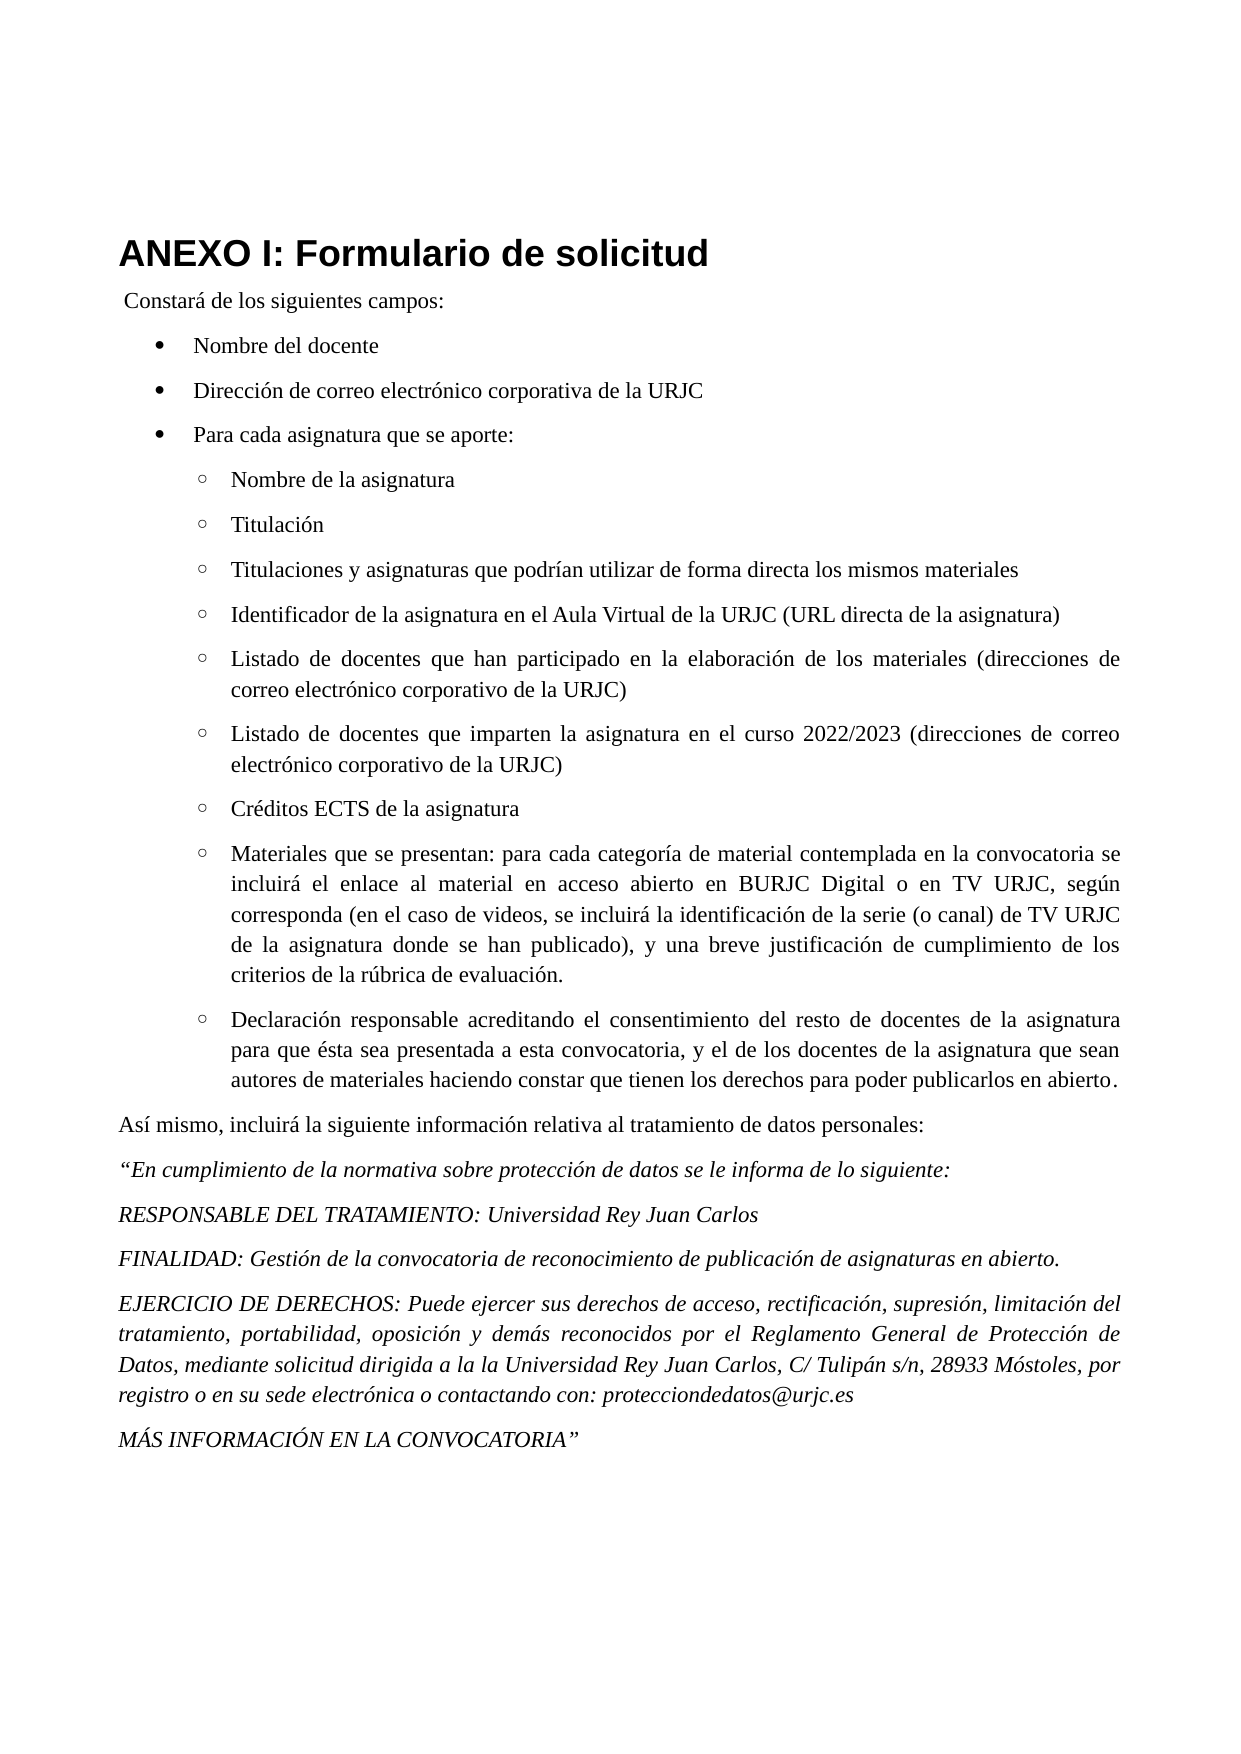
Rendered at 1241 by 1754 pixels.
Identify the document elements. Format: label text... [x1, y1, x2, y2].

text “En cumplimiento de la normativa sobre protección de datos se le informa de lo siguiente: [118, 1156, 1122, 1182]
text FINALIDAD: Gestión de la convocatoria de reconocimiento de publicación de asignaturas en abierto. [118, 1246, 1122, 1272]
list Dirección de correo electrónico corporativa de la URJC [156, 377, 1122, 403]
text EJERCICIO DE DERECHOS: Puede ejercer sus derechos de acceso, rectificación, supresión, limitación del tratamiento, portabilidad, oposición y demás reconocidos por el Reglamento General de Protección de Datos, mediante solicitud dirigida a la la Universidad Rey Juan Carlos, C/ Tulipán s/n, 28933 Móstoles, por registro o en su sede electrónica o contactando con: protecciondedatos@urjc.es [118, 1290, 1122, 1407]
list Créditos ECTS de la asignatura [193, 796, 1122, 822]
list Identificador de la asignatura en el Aula Virtual de la URJC (URL directa de la asignatura) [193, 601, 1122, 627]
list Nombre del docente [156, 332, 1122, 358]
list Para cada asignatura que se aporte: [156, 422, 1122, 448]
list Declaración responsable acreditando el consentimiento del resto de docentes de la asignatura para que ésta sea presentada a esta convocatoria, y el de los docentes de la asignatura que sean autores de materiales haciendo constar que tienen los derechos para poder publicarlos en abierto. [193, 1006, 1122, 1093]
list Titulaciones y asignaturas que podrían utilizar de forma directa los mismos materiales [193, 556, 1122, 582]
list Nombre de la asignatura [193, 466, 1122, 493]
list Materiales que se presentan: para cada categoría de material contemplada en la convocatoria se incluirá el enlace al material en acceso abierto en BURJC Digital o en TV URJC, según corresponda (en el caso de videos, se incluirá la identificación de la serie (o canal) de TV URJC de la asignatura donde se han publicado), y una breve justificación de cumplimiento de los criterios de la rúbrica de evaluación. [193, 840, 1122, 987]
text RESPONSABLE DEL TRATAMIENTO: Universidad Rey Juan Carlos [118, 1201, 1122, 1227]
list Listado de docentes que imparten la asignatura en el curso 2022/2023 (direcciones de correo electrónico corporativo de la URJC) [193, 721, 1122, 777]
list Listado de docentes que han participado en la elaboración de los materiales (direcciones de correo electrónico corporativo de la URJC) [193, 646, 1122, 702]
text MÁS INFORMACIÓN EN LA CONVOCATORIA” [118, 1426, 1122, 1452]
subtitle ANEXO I: Formulario de solicitud [118, 232, 1122, 275]
text Constará de los siguientes campos: [118, 287, 1122, 313]
text Así mismo, incluirá la siguiente información relativa al tratamiento de datos personales: [118, 1111, 1122, 1137]
list Titulación [193, 511, 1122, 537]
